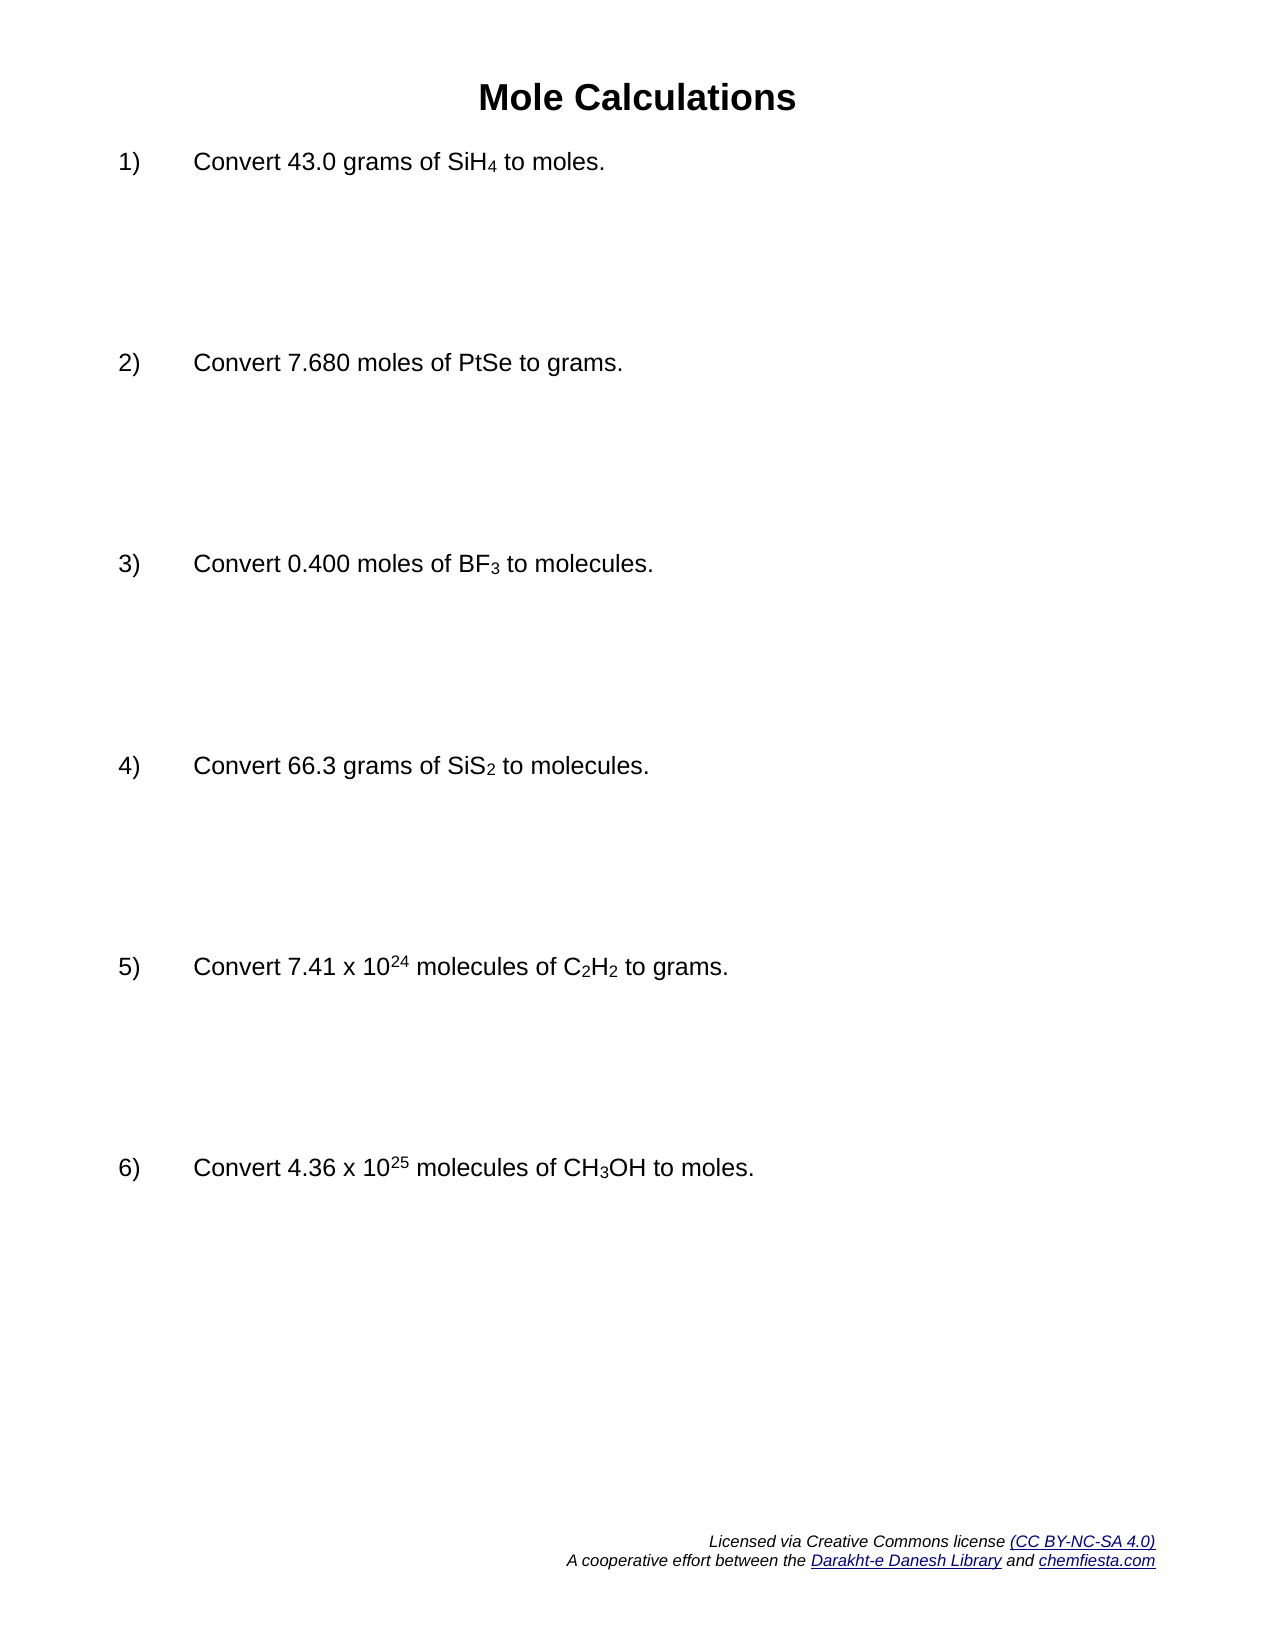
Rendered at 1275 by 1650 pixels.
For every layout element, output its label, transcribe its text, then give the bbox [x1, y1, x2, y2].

text Mole Calculations [118, 75, 1157, 118]
text 2) Convert 7.680 moles of PtSe to grams. [118, 348, 1157, 377]
text 6) Convert 4.36 x 1025 molecules of CH3OH to moles. [118, 1153, 1157, 1182]
text 4) Convert 66.3 grams of SiS2 to molecules. [118, 751, 1157, 779]
text 5) Convert 7.41 x 1024 molecules of C2H2 to grams. [118, 952, 1157, 981]
text 3) Convert 0.400 moles of BF3 to molecules. [118, 549, 1157, 578]
text 1) Convert 43.0 grams of SiH4 to moles. [118, 147, 1157, 176]
